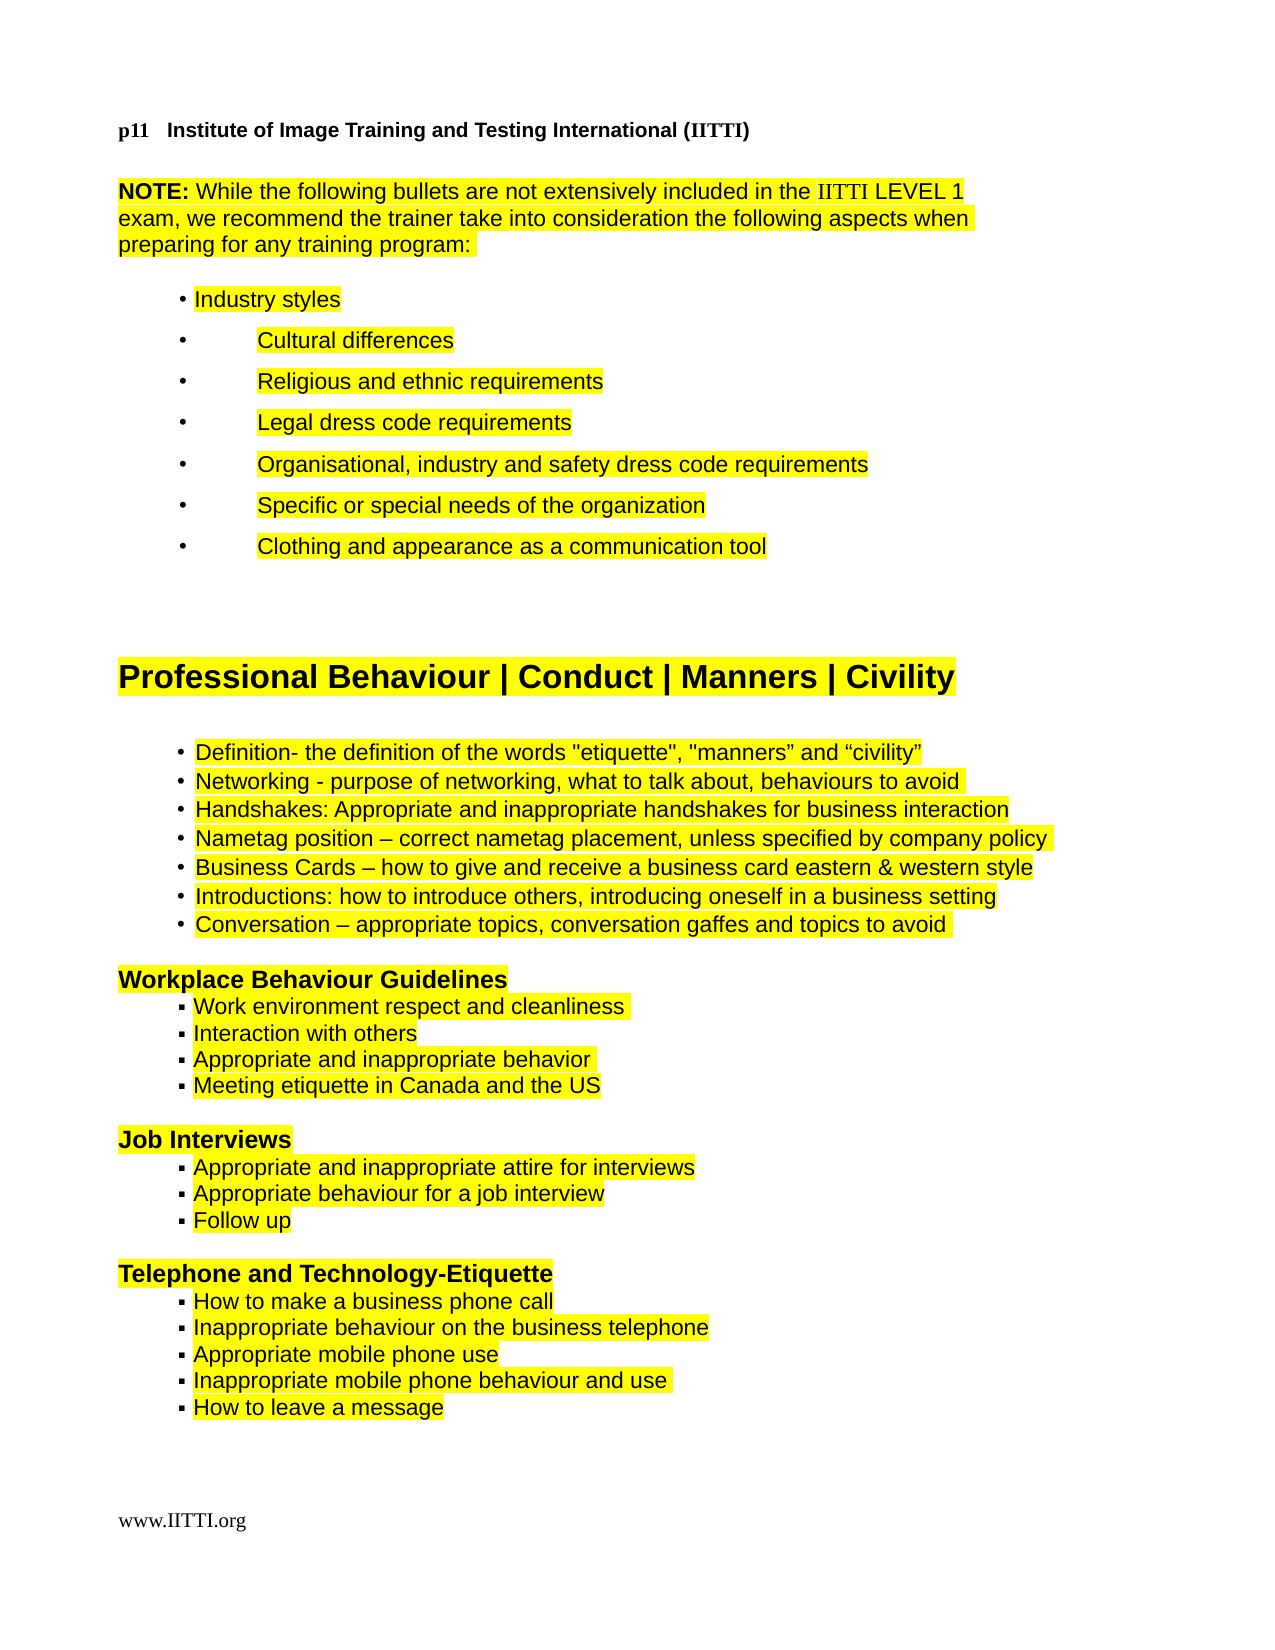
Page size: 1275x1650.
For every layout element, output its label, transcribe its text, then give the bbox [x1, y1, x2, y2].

list Work environment respect and cleanliness [177, 993, 1157, 1020]
list Definition- the definition of the words "etiquette", "manners” and “civility” [176, 737, 1157, 766]
text Workplace Behaviour Guidelines [118, 964, 1157, 993]
list How to leave a message [177, 1393, 1157, 1420]
text preparing for any training program: [118, 231, 1157, 257]
subtitle Professional Behaviour | Conduct | Manners | Civility [118, 657, 1157, 696]
list Handshakes: Appropriate and inappropriate handshakes for business interaction [176, 794, 1157, 823]
list Legal dress code requirements [178, 407, 1157, 436]
list Appropriate behaviour for a job interview [177, 1180, 1157, 1207]
list Appropriate mobile phone use [177, 1341, 1157, 1367]
list Appropriate and inappropriate behavior [177, 1046, 1157, 1072]
list Religious and ethnic requirements [178, 366, 1157, 395]
list Cultural differences [178, 325, 1157, 354]
list Appropriate and inappropriate attire for interviews [177, 1154, 1157, 1180]
list Interaction with others [177, 1020, 1157, 1046]
text NOTE: While the following bullets are not extensively included in the IITTI LEVEL 1 [118, 178, 1157, 204]
text Telephone and Technology-Etiquette [118, 1259, 1157, 1288]
list Business Cards – how to give and receive a business card eastern & western style [176, 852, 1157, 881]
list Inappropriate behaviour on the business telephone [177, 1314, 1157, 1341]
text exam, we recommend the trainer take into consideration the following aspects when [118, 204, 1157, 231]
list Follow up [177, 1207, 1157, 1233]
list Organisational, industry and safety dress code requirements [178, 449, 1157, 477]
list Meeting etiquette in Canada and the US [177, 1072, 1157, 1099]
list Introductions: how to introduce others, introducing oneself in a business setting [176, 881, 1157, 909]
list Networking - purpose of networking, what to talk about, behaviours to avoid [176, 766, 1157, 794]
text Job Interviews [118, 1125, 1157, 1154]
list Nametag position – correct nametag placement, unless specified by company policy [176, 823, 1157, 852]
list Specific or special needs of the organization [178, 490, 1157, 519]
list Inappropriate mobile phone behaviour and use [177, 1367, 1157, 1393]
list Clothing and appearance as a communication tool [178, 531, 1157, 560]
list Industry styles [178, 284, 1157, 312]
list How to make a business phone call [177, 1288, 1157, 1314]
list Conversation – appropriate topics, conversation gaffes and topics to avoid [176, 909, 1157, 938]
